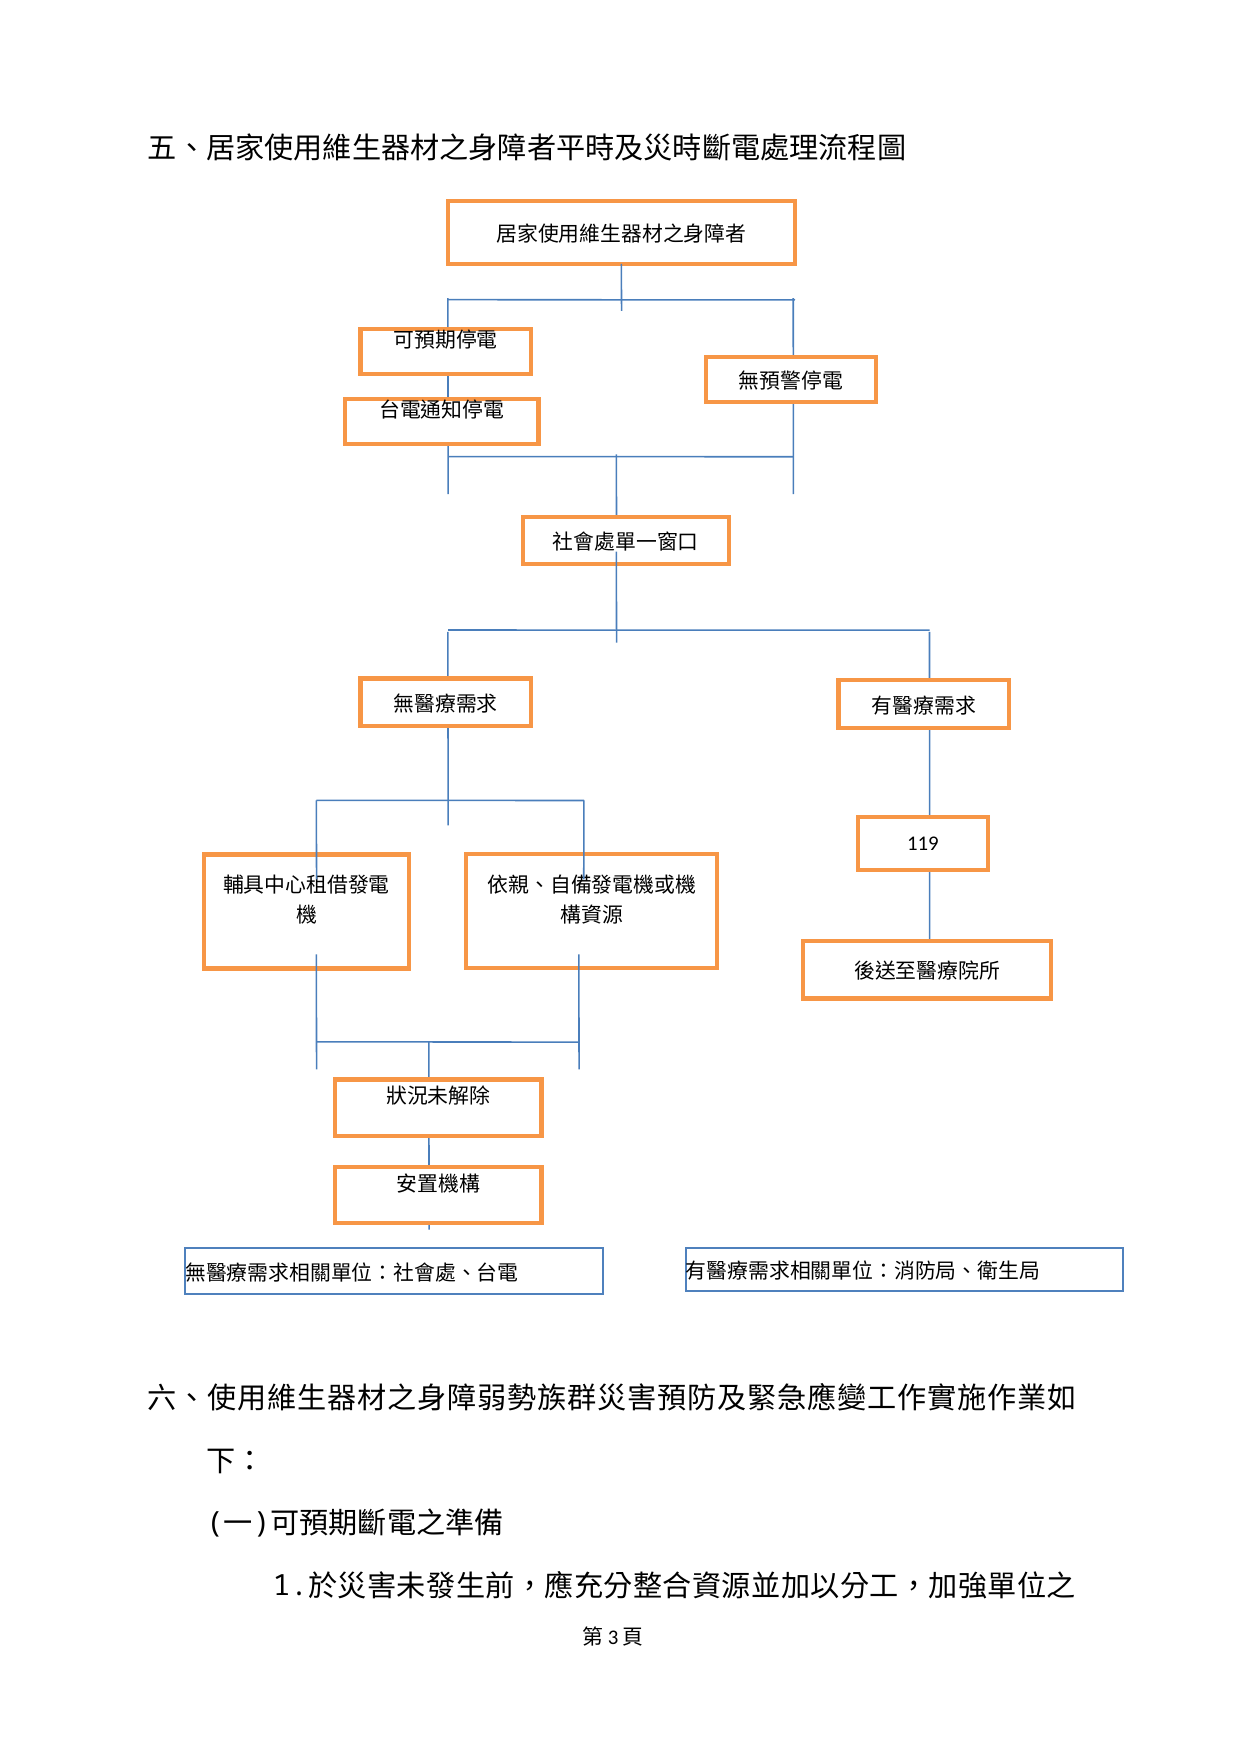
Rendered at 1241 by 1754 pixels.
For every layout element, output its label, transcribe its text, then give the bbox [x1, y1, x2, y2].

text 六、使用維生器材之身障弱勢族群災害預防及緊急應變工作實施作業如下： [148, 1354, 1078, 1479]
text 五、居家使用維生器材之身障者平時及災時斷電處理流程圖 [148, 104, 1078, 167]
text (一)可預期斷電之準備 [148, 1479, 1078, 1542]
text 1.於災害未發生前，應充分整合資源並加以分工，加強單位之 [273, 1542, 1078, 1604]
